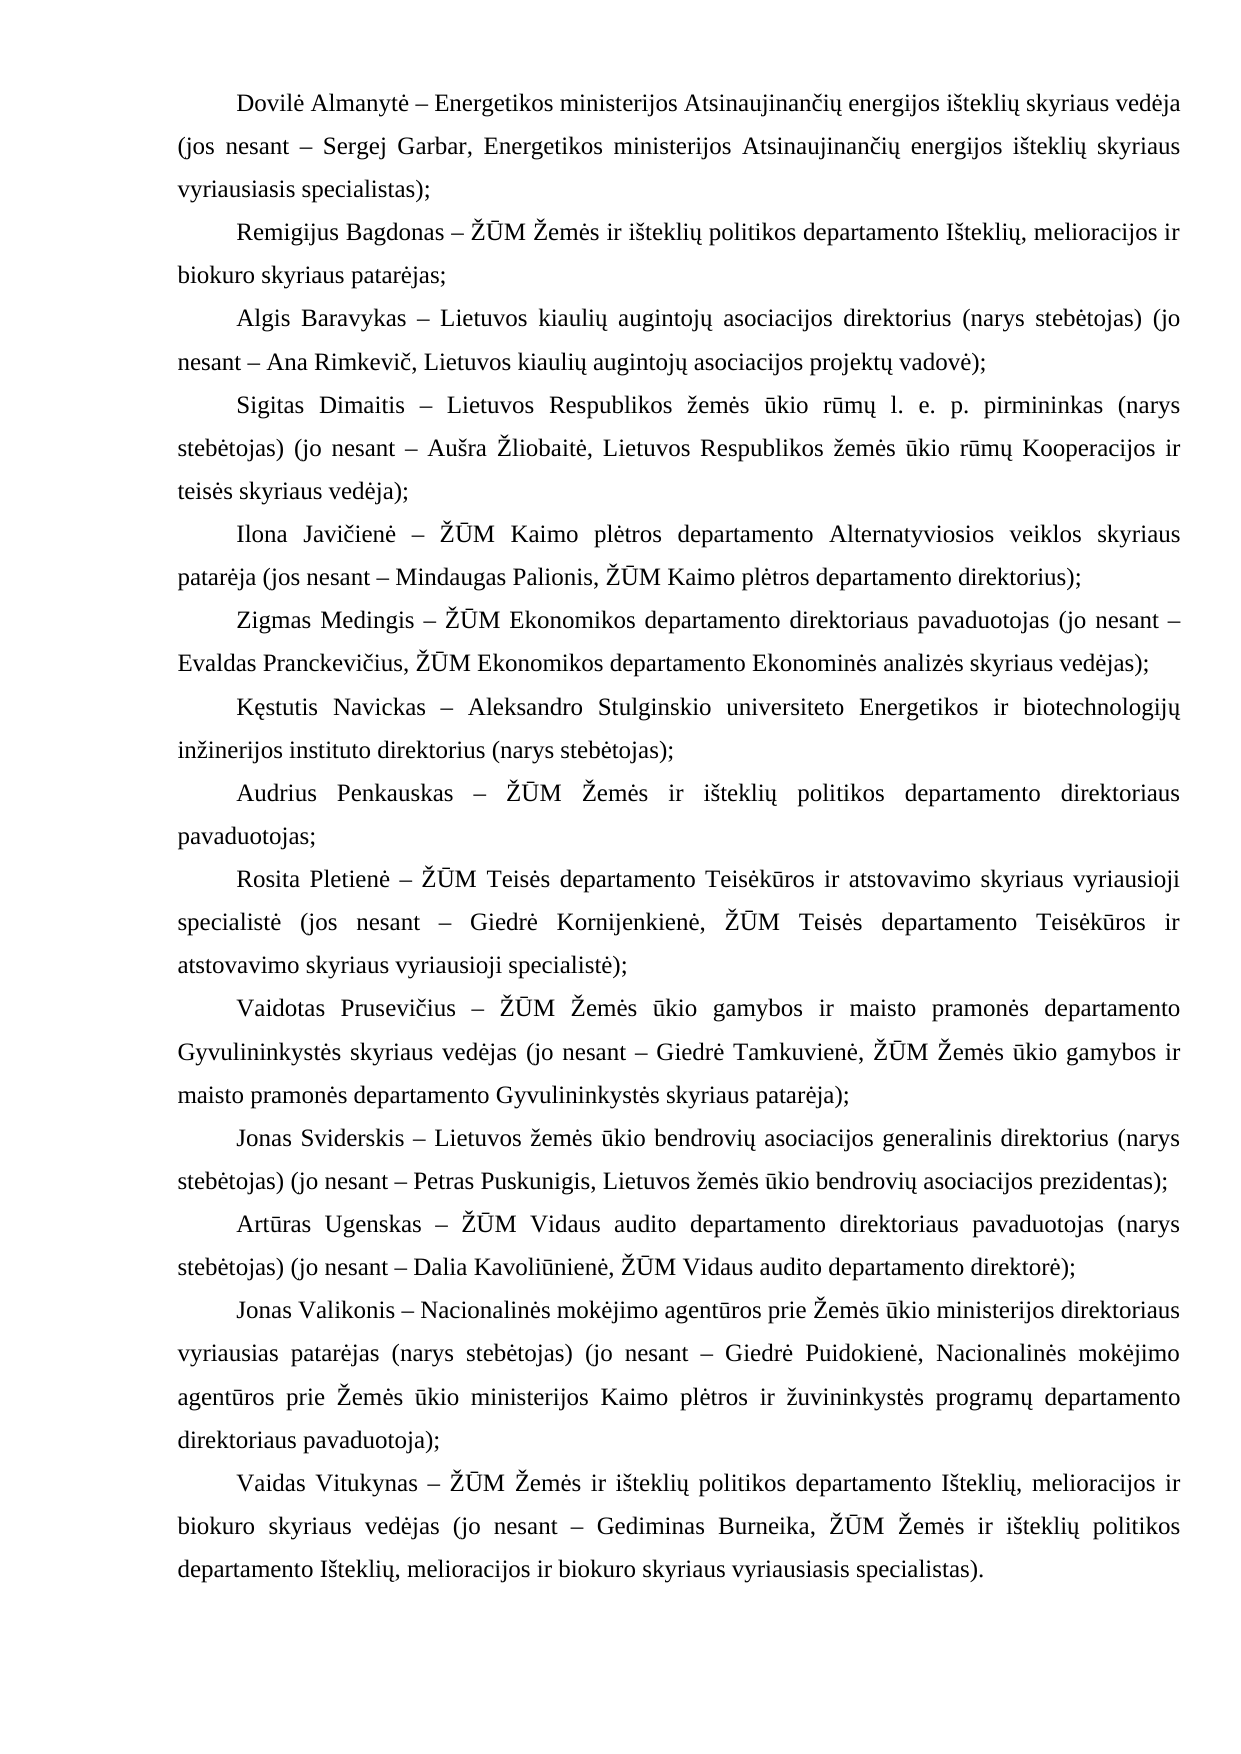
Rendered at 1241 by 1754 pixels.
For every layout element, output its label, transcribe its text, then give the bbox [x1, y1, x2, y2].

text Ilona Javičienė – ŽŪM Kaimo plėtros departamento Alternatyviosios veiklos skyriaus patarėja (jos nesant – Mindaugas Palionis, ŽŪM Kaimo plėtros departamento direktorius); [177, 519, 1181, 591]
text Kęstutis Navickas – Aleksandro Stulginskio universiteto Energetikos ir biotechnologijų inžinerijos instituto direktorius (narys stebėtojas); [177, 692, 1181, 763]
text Artūras Ugenskas – ŽŪM Vidaus audito departamento direktoriaus pavaduotojas (narys stebėtojas) (jo nesant – Dalia Kavoliūnienė, ŽŪM Vidaus audito departamento direktorė); [177, 1209, 1181, 1281]
text Sigitas Dimaitis – Lietuvos Respublikos žemės ūkio rūmų l. e. p. pirmininkas (narys stebėtojas) (jo nesant – Aušra Žliobaitė, Lietuvos Respublikos žemės ūkio rūmų Kooperacijos ir teisės skyriaus vedėja); [177, 390, 1181, 505]
text Zigmas Medingis – ŽŪM Ekonomikos departamento direktoriaus pavaduotojas (jo nesant – Evaldas Pranckevičius, ŽŪM Ekonomikos departamento Ekonominės analizės skyriaus vedėjas); [177, 605, 1181, 677]
text Rosita Pletienė – ŽŪM Teisės departamento Teisėkūros ir atstovavimo skyriaus vyriausioji specialistė (jos nesant – Giedrė Kornijenkienė, ŽŪM Teisės departamento Teisėkūros ir atstovavimo skyriaus vyriausioji specialistė); [177, 864, 1181, 979]
text Remigijus Bagdonas – ŽŪM Žemės ir išteklių politikos departamento Išteklių, melioracijos ir biokuro skyriaus patarėjas; [177, 217, 1181, 289]
text Jonas Sviderskis – Lietuvos žemės ūkio bendrovių asociacijos generalinis direktorius (narys stebėtojas) (jo nesant – Petras Puskunigis, Lietuvos žemės ūkio bendrovių asociacijos prezidentas); [177, 1123, 1181, 1195]
text Algis Baravykas – Lietuvos kiaulių augintojų asociacijos direktorius (narys stebėtojas) (jo nesant – Ana Rimkevič, Lietuvos kiaulių augintojų asociacijos projektų vadovė); [177, 303, 1181, 375]
text Vaidotas Prusevičius – ŽŪM Žemės ūkio gamybos ir maisto pramonės departamento Gyvulininkystės skyriaus vedėjas (jo nesant – Giedrė Tamkuvienė, ŽŪM Žemės ūkio gamybos ir maisto pramonės departamento Gyvulininkystės skyriaus patarėja); [177, 993, 1181, 1108]
text Dovilė Almanytė – Energetikos ministerijos Atsinaujinančių energijos išteklių skyriaus vedėja (jos nesant – Sergej Garbar, Energetikos ministerijos Atsinaujinančių energijos išteklių skyriaus vyriausiasis specialistas); [177, 88, 1181, 203]
text Jonas Valikonis – Nacionalinės mokėjimo agentūros prie Žemės ūkio ministerijos direktoriaus vyriausias patarėjas (narys stebėtojas) (jo nesant – Giedrė Puidokienė, Nacionalinės mokėjimo agentūros prie Žemės ūkio ministerijos Kaimo plėtros ir žuvininkystės programų departamento direktoriaus pavaduotoja); [177, 1295, 1181, 1453]
text Audrius Penkauskas – ŽŪM Žemės ir išteklių politikos departamento direktoriaus pavaduotojas; [177, 778, 1181, 850]
text Vaidas Vitukynas – ŽŪM Žemės ir išteklių politikos departamento Išteklių, melioracijos ir biokuro skyriaus vedėjas (jo nesant – Gediminas Burneika, ŽŪM Žemės ir išteklių politikos departamento Išteklių, melioracijos ir biokuro skyriaus vyriausiasis specialistas). [177, 1468, 1181, 1583]
